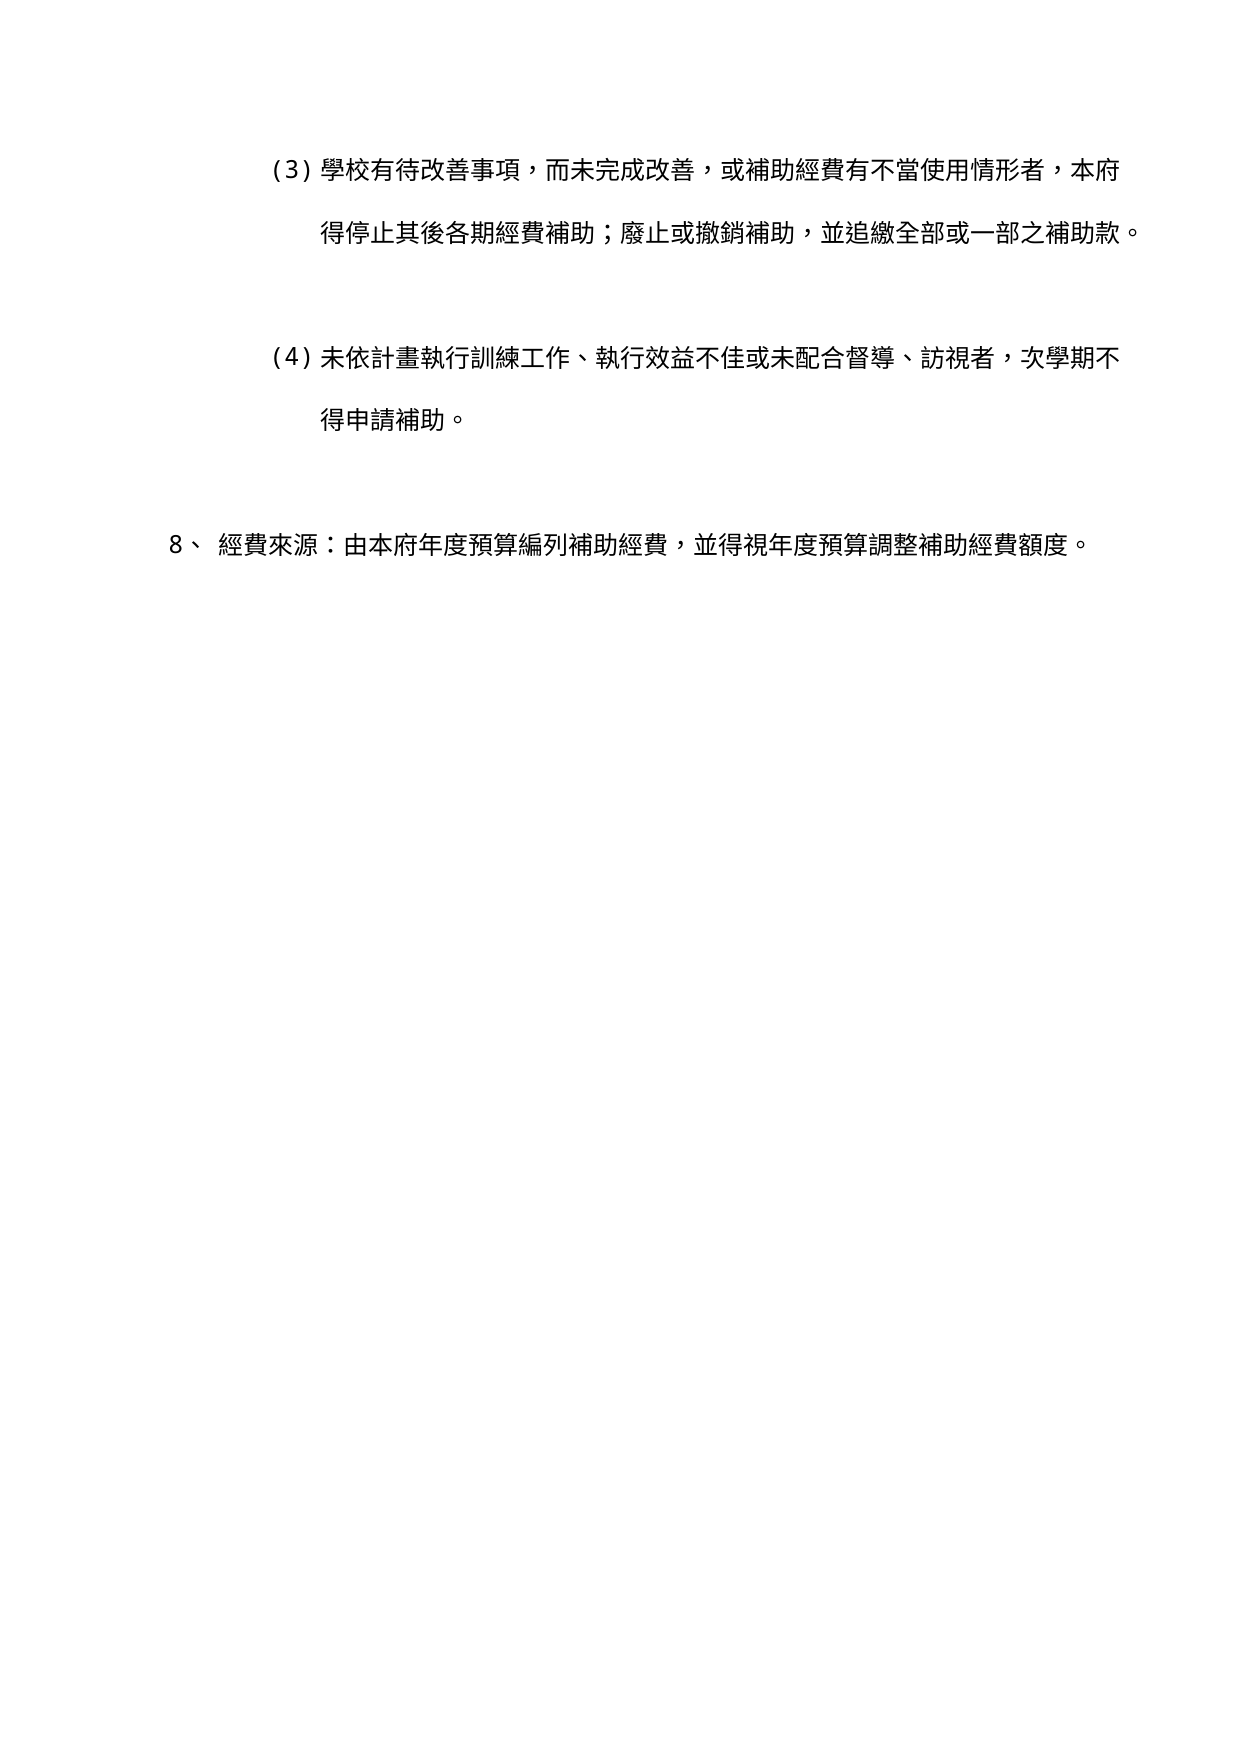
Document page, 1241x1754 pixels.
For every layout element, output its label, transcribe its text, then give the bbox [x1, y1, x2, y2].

list 學校有待改善事項，而未完成改善，或補助經費有不當使用情形者，本府得停止其後各期經費補助；廢止或撤銷補助，並追繳全部或一部之補助款。 [269, 127, 1122, 252]
list 未依計畫執行訓練工作、執行效益不佳或未配合督導、訪視者，次學期不得申請補助。 [269, 314, 1122, 439]
list 經費來源：由本府年度預算編列補助經費，並得視年度預算調整補助經費額度。 [168, 502, 1122, 564]
